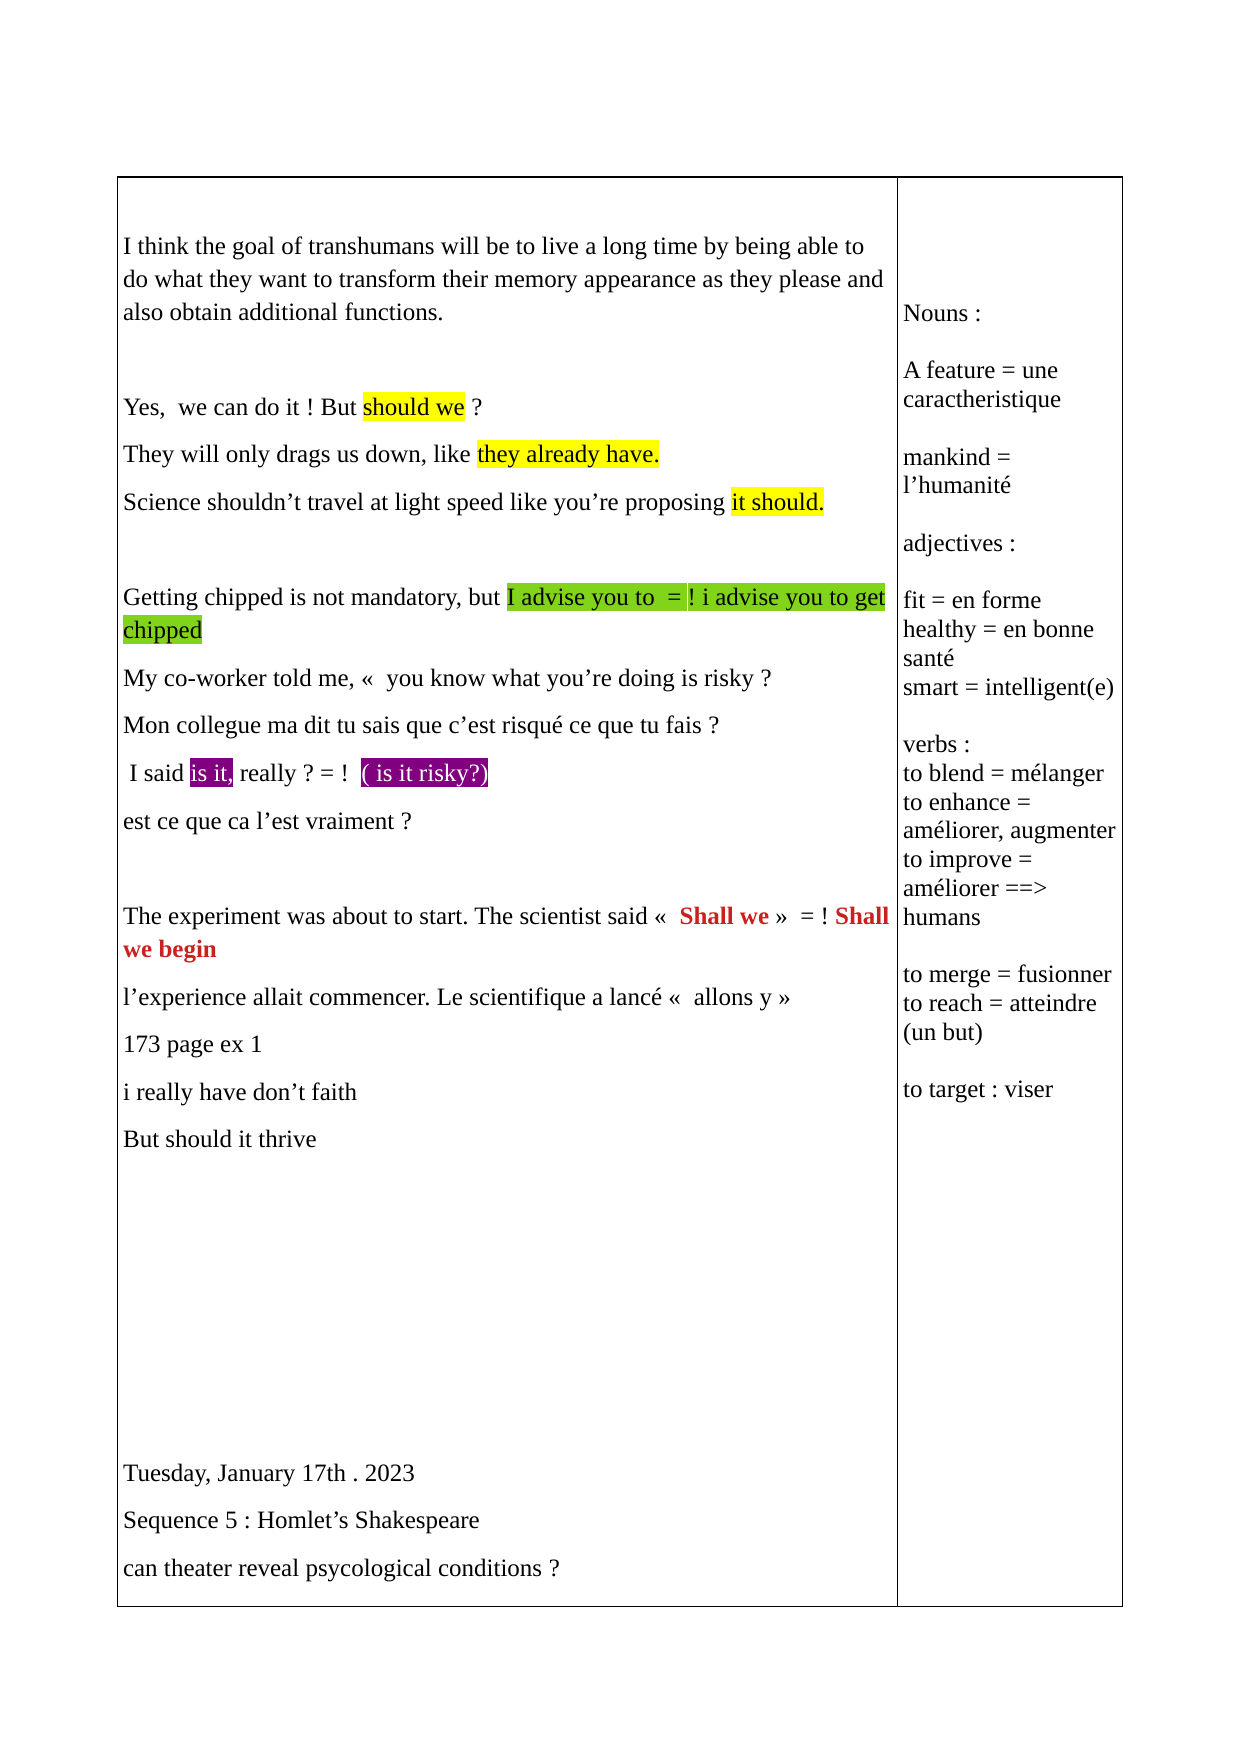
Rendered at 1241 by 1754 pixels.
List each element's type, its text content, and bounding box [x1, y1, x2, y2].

table_header Nouns : A feature = une caractheristique mankind = l’humanité adjectives : fit = en forme healthy = en bonne santé smart = intelligent(e) verbs : to blend = mélanger to enhance = améliorer, augmenter to improve = améliorer ==> humans to merge = fusionner to reach = atteindre (un but) to target : viser [898, 178, 1122, 1606]
table_header SMAL Town U.S.A AXES : identités et échanges espace privé / public Are we defined by where we come from ? It depend of how many time of you live at this place 13/09/22 Chercher des arguments en utilisant le vocabulaire sur la fiche Echanger pour créer un dialogue ⇒ être en désaccord de manière courtoise. Correction : the testimonies in this video echo the other two documents : indeed, all three convey a feeling of being torn between patriotic pride and disenchantment. On the one hand, it seems that rural, small-town Americans deem hard work and the need to believe in yourself extremely important, and that they are attached to their communities and their way of life. They enjoy an unwavering sense of community and being away from the frantic rush of urban life. To them, people living in cities don’t give anyone else the time of day, because they’re too busy to talk or be polite. On the other hand, they maintain that their American Dream has been ruined, and that the blame lies with politicians, who are only looking out for themselves. Obama shut down many coal and nuclear plants in order to reduce emissions and prevent climate change, but this led to the loss of many work opportunities. Many inhabitants of this area would encourage young people to set themselves up elsewhere, due to the lack of opportunities for them there. 15/09/22 1ere exemple ce n’est pas si compliquer que ca it’s not that strong micro pause apres le “That” 2eme exemple : demonstratif 3eme cas : conjonction de subordination si c une chose on peut remplacer par witch et who pour un humain a) don’t tell me that ! a) don’t tell me this ! b) is your hometown that far from Chicago ? Adverbe b) is your hometown that far from Chicago ? c) it looks like the town that part I left when I was a teenager conjonction de subordination c) it looks like the town that part I left when I was a teenager d) have you ever been to that part of the country demonstratif pronom d) have you ever been to this part of the country e) is that your car e) is this your car f) ha told me that he liked the city better conjonction de subordination f) ha told me that he liked the city better II. Phonology SCHWA Dance dens 20/09/22 Why london skyscrapes are famous for correction : 600B $ 8.7 inhabitants 30% brit $3 tr ==> turnover ==> chiffre d’affaire 300:=! languages 600 m² meter A.K.A Also know so The cheese grater / The wolky tolky Wealth 1) London description 2) evolution 3) wealthy finance 4) buildings square mile britsh nick name twenty fenter street * A piece of cake I like a cup of tea in the morning. Could you get a packet of biscuits? Can you give it to me? I had an apple for lunch today. Phonetique anglaise : I : Cheap / Sheep /Chip /ship u : put / good / should moon / grew / through 22/09/22 you get jumped high killed pregnant she is a Single Mum to be involved a detail she wears an uniform pros or cons uniform bulling the bullied A bully never judge a book by its cover A Warning they gossip midwife : sage femme How do Clothes affect our behaviour in public and in private ? Comment nos vetement influe t’il notre comportement en public et en privée la tenu affect en effet le comportement d’une personne. Nous pouvons le voir notament lorsque nous somme en privée, (famille amis, ect..) nous somme bien plus relacher que lorsque nous sommes en société. La tenue vestimentaire en dit beaucoup sur une personnes. Cependant lorsque nous sommes en famille nous avons pas besoin d’une tenue pour nous definir etant donnée que notre entourage nous connait. Par ailleur en exeterieur notre apparence est le premiere element nous mettant en contact avec les individu exterieur. Des lors une tenue convenable est necessaire afin de pourvoir vivre tranquillement et sereinement en société. Nous pouvons dire qu’en societe nous jouons notre image afin de paraitre presentable et donc de pourvoir creer des lien. Cependant en famille meme si notre tenu doit rester respectable nous pouvons etre habiller librement How our clothes influence our behavior in public and in private Clothing affects a person's behavior. We can see it especially when we are in private, (family friends, ect..). We are much more relaxed than when we are in society. Clothing says a lot about a person. However when we in family we don’t need an outfit to define us since those around us know us. Moreover, on the outside, our appearance is the first element that putsus in contact with the outside world. From then on, a suitable outfit is necessary in order to be able to live quietly and serenely in society. We can say that in society we play our image in order to appear presentable and therefore to be able to create links. However, as a family, even if our outfit must remain respectable, we can dress freely Are we defined by where we come from ? My name is Mohammad Rezki. I am nineteen years old and I was born in north of France in Paris. I stayed two years in Paris before moving to the south, to St Laurent. When I was ten years old, I went to study abroad, in Morocco, I stayed for four years. This experience helped me a lot, it allowed me to see several different mentalities and ways of life. Then I came back to France and since then I have resumed my studies. It was surprisingly easy for me to adapt. I experienced many things during my childhood that made me who I am today. And I don't know how i could have been otherwise without going through all that or how would have been if I would have lived otherwise. Because life is the greatest education there is. Most people don't define us by where we come from but above all, by our appearance, our relationship, our behavior, and also lifestyle and more. Je m'appelle Mohammad Rezki. J'ai dix-neuf ans et je suis né dans le nord de la France à Paris. Je suis resté deux ans à Paris avant de déménager dans le sud, à St laurent. Quand j'avais dix ans, je suis parti étudier à l'étranger, au Maroc, je suis resté quatre ans. Cette expérience m'a beaucoup aidée, elle m'a permis de voir plusieurs mentalités et modes de vie différents. Ensuite je suis revenu en France et depuis j'ai reprit mes études. C'était étonnamment facile pour moi de m'adapter. J'ai vécu beaucoup de choses pendant mon enfance qui font de moi ce que je suis aujourd'hui. Et je ne sais pas comment j'aurais pu être autrement sans vivre tout ça ni comment je serait si j'aurait vecu autrement. Car la vie est la plus grande educatricequi soit. La plupart des gens ne nous définissent pas par d'où nous venons mais surtout, par notre apparence, notre relationel, nos comportement, et aussi mode de vie et plus encore. Nuance your opinion Agreement I completely agree with you an this ! Actually, I see it that way too Partial agreement I agree with you up to a point I some at agree with you Disagreement I don’t think you’re right That doesn’t make much sense to me 1) find arguments ==> write them down 2) let’s debate an outfit depends on the situation you have to deal with, for example if you have an interview for your job you can’t bring yourself wearing casual clothes. To be on par with fashion is difficult because it changes each month. Some like it Hot How does the representation of women in cinema question inclusion ? How do you see women in Hollywood makes nowadays The economist les sanctions ukrenienne charlemagne august 27th 2022 les effet secondaire de la guerre : europeen / EU /unions minister / 6 moins apres le debut de la guerre anniversaire de vladimir poutine une invasion de poutine en ukraine le 24 fevrier aggression de la russie des ukrainien abattue remaniement de liberter civil des despot putin a demontre l’incompetence des despot en europe les fait du conflit son relater des cheque on ete donner par les etat unis pour securiser les ukrainiens la generostité des euroopen les agisssment de l’europe dans le context de cette guerre son indirect l’europe s’inquite pour l’environnement suite a ce massacre les effet de cette crise apres 6mois construction d’un pipeline avce pour 1,000 de dolars de barille de gaziol pour plus de gens de le bisness mise en place d’une nouvelle approche miliaire des refuge pour ukrainien mis en place de partt en europe. De plus de negociation sur les sanction a faire valoir suite a cette guerre le 19 aout macron Francais Les sanctions économique suite a la guerre entre l’Ukraine et la Russie. Lors de la sortie de cette article nous fêtons les 6mois depuis la déclaration de guerre par poutine a l’Ukraine. Soit le 24 février poutine lance une invasion contre l’Ukraine. Suite a cette agression de nombreux ukrainien vont être abattue. Vladimir va revoir les liberté civil, les changer ect. Putin va également montrer que les despote sont incompétent. Des lors en Europe s’inquiète a la fois pour l’issue de cette guerre a la fois en terme de massacre. De plus d’un point de vue environnemental soit les effet secondaire de cette guerre. De ce fait pendant que l’Ukraine et la Russie se batte en France on essaie de mettre en place des solution, des sanction ect… EN parallèle un pipeline est construit. Et 1,000 de dollars de gasoil. Les état unis de leurs coter envoie des ressource en Ukraine. Et en Europe en général on va voir se mettre en place des refuge pour les ukrainien. En Russie on assiste a de nombreux changement notamment militaire. En enfin des sanction sont en cours de mise en place suite a cette guerre. Quelles vont être les conséquence sur le monde suite a cette crise ? Suite cette guerre je pense que deux schéma sont possible. Dans un premiers il s’agit du cas on l’on se retrouve dans une crise qui s’ élargie sur le monde et donc ce qui peut être dévastateur puisque l’on va se retrouver dans un monde complètement chamboulé. Par ailleurs les pays vivant en autarcie quand a eux pourront peut être sortir de cette guerre mondiale. En outre on peut également pensé que cette guerre soit le 3eme guerre mondial. Cependant une guerre mondial pourrait être supposer a partir du moment ou l’on retrouve cette notion de conquête. Or la crise actuelle se dirige plutôt vers une crise économique ce qui peut engendrer une crise de guerre par le manque de ressource dans un pays. Quand a la deuxième possibilité, il s’agirait d’avoir un bon nombre de pays ayant le recul nécessaire afin de pouvoir palier cette crise a la fois économique politique et social. Des lors il s’agirait de retrouver une certaine entraide entre les différents pays. De plus il faudrait que les pays les plus développer apporte leurs aide aux pays les plus en difficulté. En effet cette guerre entre la Russie et l’Ukraine est toujours actuelle, mais elle le sera pas infiniment. Des lors la crise aura certainement une fin. Reste a savoir si le monde aurait l’intelligence de passez cette guerre avec le minimum de dégâts possible et de palier cette crise avec le moins de difficulté ou alors va t’on faire les même erreur que les premières guerre mondial. Anglais Economic sanctions following the war between Ukraine and Russia. When this article comes out, we are celebrating 6 months since Putin declared war on Ukraine. Either on February 24 Putin launches an invasion against Ukraine. Following this aggression many Ukrainians will be shot. Vladimir will review civil liberties, change them, etc. Putin will also show that despots are incompetent. From then on in Europe is worried both for the outcome of this war and both in terms of massacre. In addition, from an environmental point of view, the side effects of this war. As a result, while Ukraine and Russia are fighting in France, we are trying to put in place solutions, sanctions, etc. In parallel a pipeline is built. And $1,000 worth of diesel. The United States of their side sends resources to Ukraine. And in Europe in general we will see the establishment of refuges for Ukrainians. In Russia we are witnessing many changes, especially military ones. Finally, sanctions are being implemented following this war. What will be the consequences on the world following this crisis? Following this war I think that two schemes are possible. In the first case, we find ourselves in a crisis which is spreading over the world and therefore which can be devastating since we will find ourselves in a completely turned upside down world. In addition, the countries living in autarky when they will be able to get out of this world war. In addition we can also think that this war is the 3rd world war. However, a world war could be assumed from the moment we find this notion of conquest. However, the current crisis is heading more towards an economic crisis, which can lead to a war crisis due to the lack of resources in a country. As for the second possibility, it would be a question of having a good number of countries with the necessary perspective in order to be able to overcome this crisis, both economic, political and social. From then on, it would be a question of finding a certain mutual aid between the different countries. In addition, the most developed countries should provide their aid to the countries most in difficulty. Indeed this war between Russia and Ukraine is still current, but it will not be infinitely so. From then on the crisis will certainly have an end. It remains to be seen whether the world would have the intelligence to pass this war with the minimum possible damage and to overcome this crisis with the least difficulty or else we will make the same mistakes as the first world wars. New Sequence : The art of speech Axes : Act et pouvoir / Fiction et Réalités How is Political Power Staged ? He is convincing, His Voice goes louder and louder, it goes crescendo what about his body language ? C’est une video qui touche les gens directement, meme s’il s’agit d’un speech preparer on voit que cette video convaiant a travers du reve comme le pouvoir appartient au peuple. Twesday, November 15 -2022 Structure de l’information S.V.C Voix passive : Kennedy was assassinated / I was not informed ) S + be + V – en ( verbe au participe passé) L’extraposition : I hate it when he does that ( leia ) ressentie ; explication Les structure existensiel : The is a doctor on the plane le complement donne existence a notre propos subject : Spindoctor = Docteur folimage Education Health Defense Environment Politics Economy Social Racism Abention Presidential speech - [ ] slogan - [ ] legalization of the port of the weapon and to be able to use it in case of necessity - [ ] Weapons license from 15 years old with an obligation to train to shoot once a week which will be registered on state files - [ ] to force the big companies to hire more people - [ ] closing of borders and controls all along with death penalty if illegal crossing - [ ] more controls in the sale of valium and opiates - [ ] arrange schedules for students playing basketball or American soccer as a national sport - [ ] revive auto industries such as ford, dodge and chrysler in the city of strait - [ ] limit the sale and production of electric cars - [ ] to propose aids to people driving muscle cars - [ ] closing all the migrant shelters to open centers for american people with financial difficulties janury 3 third 2023 To be a machine How could Transhumanism transform society feellings - troughts Death Transhumanism transform what transformation : ⇒ + / - overtime speaes a macrochips A travers la couverture on voit l’evolution de l’espece humaine. Je pense que les humain seront des corps entretenu a travers des produits chimiques la nano technologies. De ce fait je supose donc que les souvenirs serons transposer de corps en corps pour prolonger la vie de certaines personnes. De plus seul les riches survivront etant donnée que les gens seront doper chimiquement et donc il paye pour leurs entretien phyiques et technique. A travers la bande dessinées je pense que le transhumain est une personnes musclé forte voulant assouvir ses désires avec des pouvoirs. Le premiers veut devenir transhumain pour pouvoir s’amuser facilement faire ce qu’il veut et pouvoir vivre longtemps Le deuxieme il veut devenir transhumain pour etre fort musclé, et donc etre attirant. Le troisieme afin d’etre dauter de pouvoir nottament la vision nocturne et autre. je pense que le but des transhumaain sera de vivre longtemps en pouvant faire ce qu’il veulent transformer leurs souvenir apparence a leurs guise et egallement obtenir des fonction suplementaire. Through the cover we see the evolution of the human species. I think humans will be bodies maintained through chemicals and nanotechnology. Therefore I assume that the memories will be transposed from body to body to prolong the life of some people. Moreover, only the rich will survive as people will be chemically doped and therefore pay for their physical and technical maintenance. Through the comics I think that the transhuman is a strong muscular person who wants to satisfy his desires with powers. The former want to become transhuman so they can easily have fun doing what they want and being able to live a long life. The second he wants to become transhuman to be very muscular, and therefore be attractive. The third in order to be dauted to be able in particular to have a control psycologic I think the goal of transhumans will be to live a long time by being able to do what they want to transform their memory appearance as they please and also obtain additional functions. Yes, we can do it ! But should we ? They will only drags us down, like they already have. Science shouldn’t travel at light speed like you’re proposing it should. Getting chipped is not mandatory, but I advise you to = ! i advise you to get chipped My co-worker told me, « you know what you’re doing is risky ? Mon collegue ma dit tu sais que c’est risqué ce que tu fais ? I said is it, really ? = ! ( is it risky?) est ce que ca l’est vraiment ? The experiment was about to start. The scientist said « Shall we » = ! Shall we begin l’experience allait commencer. Le scientifique a lancé « allons y » 173 page ex 1 i really have don’t faith But should it thrive Tuesday, January 17th . 2023 Sequence 5 : Homlet’s Shakespeare can theater reveal psycological conditions ? Axes : Fiction & Réalités Purgatory 1659 / Catholique / protestantisme / Puritain revenge justice Polonuis ophelia + deartes Madness to be a not to be [118, 178, 897, 1606]
